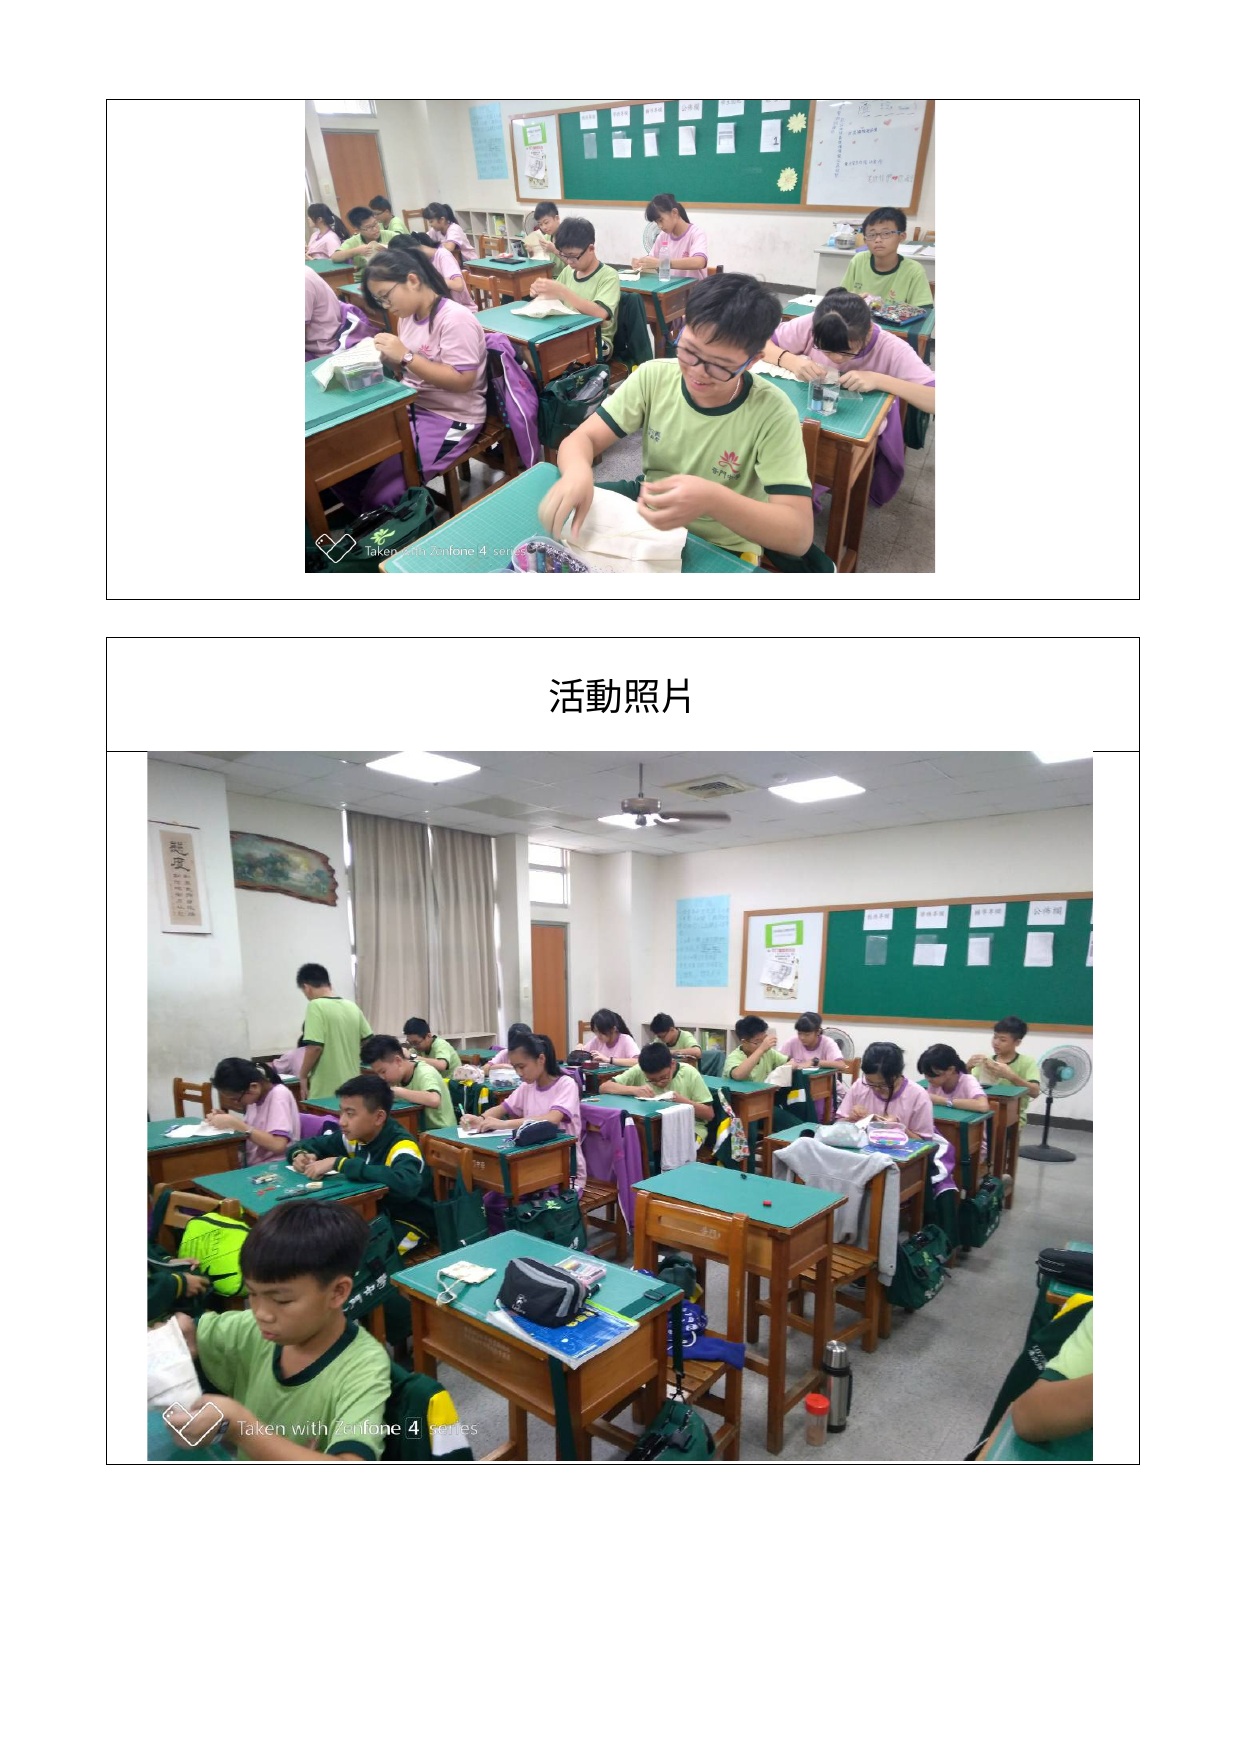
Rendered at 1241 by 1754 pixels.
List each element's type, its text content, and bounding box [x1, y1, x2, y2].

picture [147, 751, 1093, 1461]
picture [305, 100, 936, 573]
table_header 活動照片 [107, 638, 1139, 751]
table_cell [107, 752, 1139, 1464]
table_cell [107, 100, 1139, 599]
